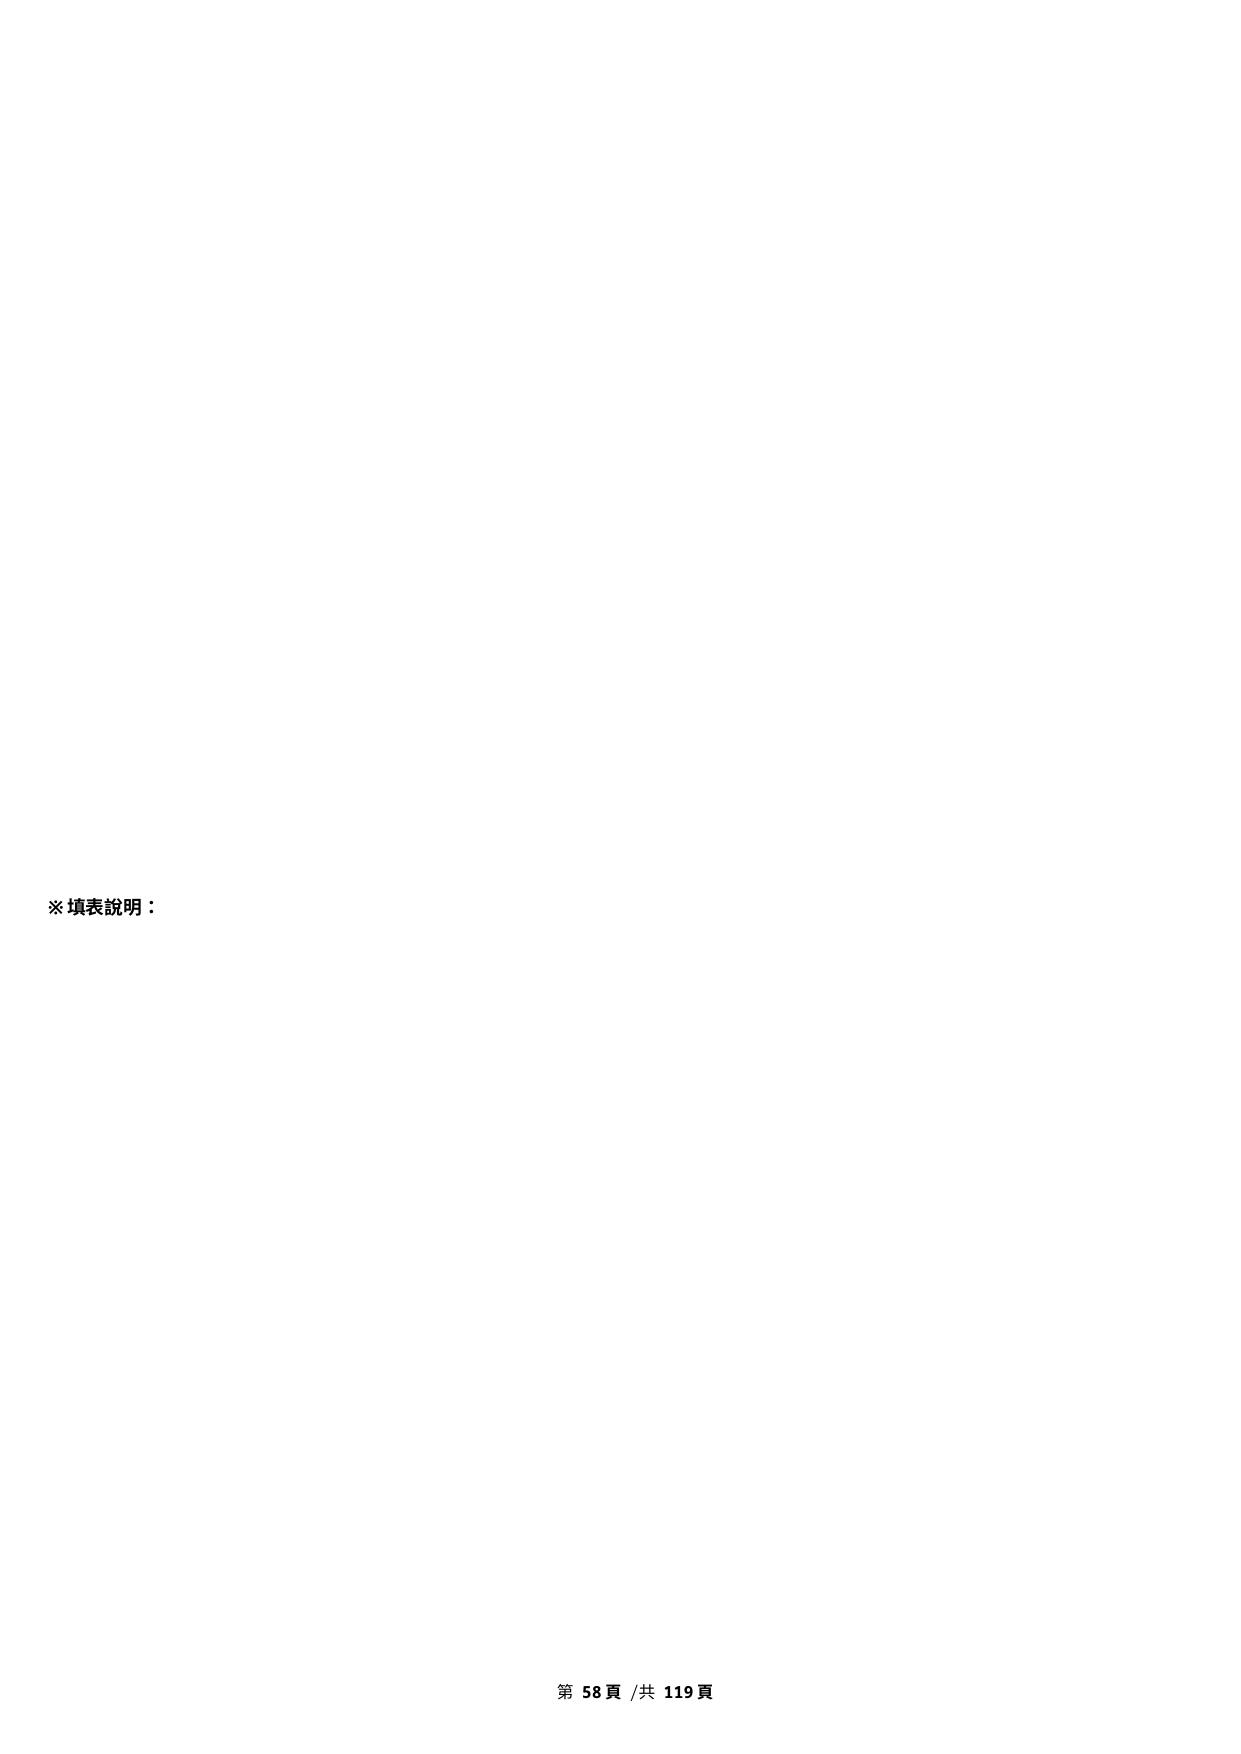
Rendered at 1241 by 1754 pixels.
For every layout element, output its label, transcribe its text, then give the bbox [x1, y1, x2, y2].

text ※填表說明： [44, 865, 1152, 927]
